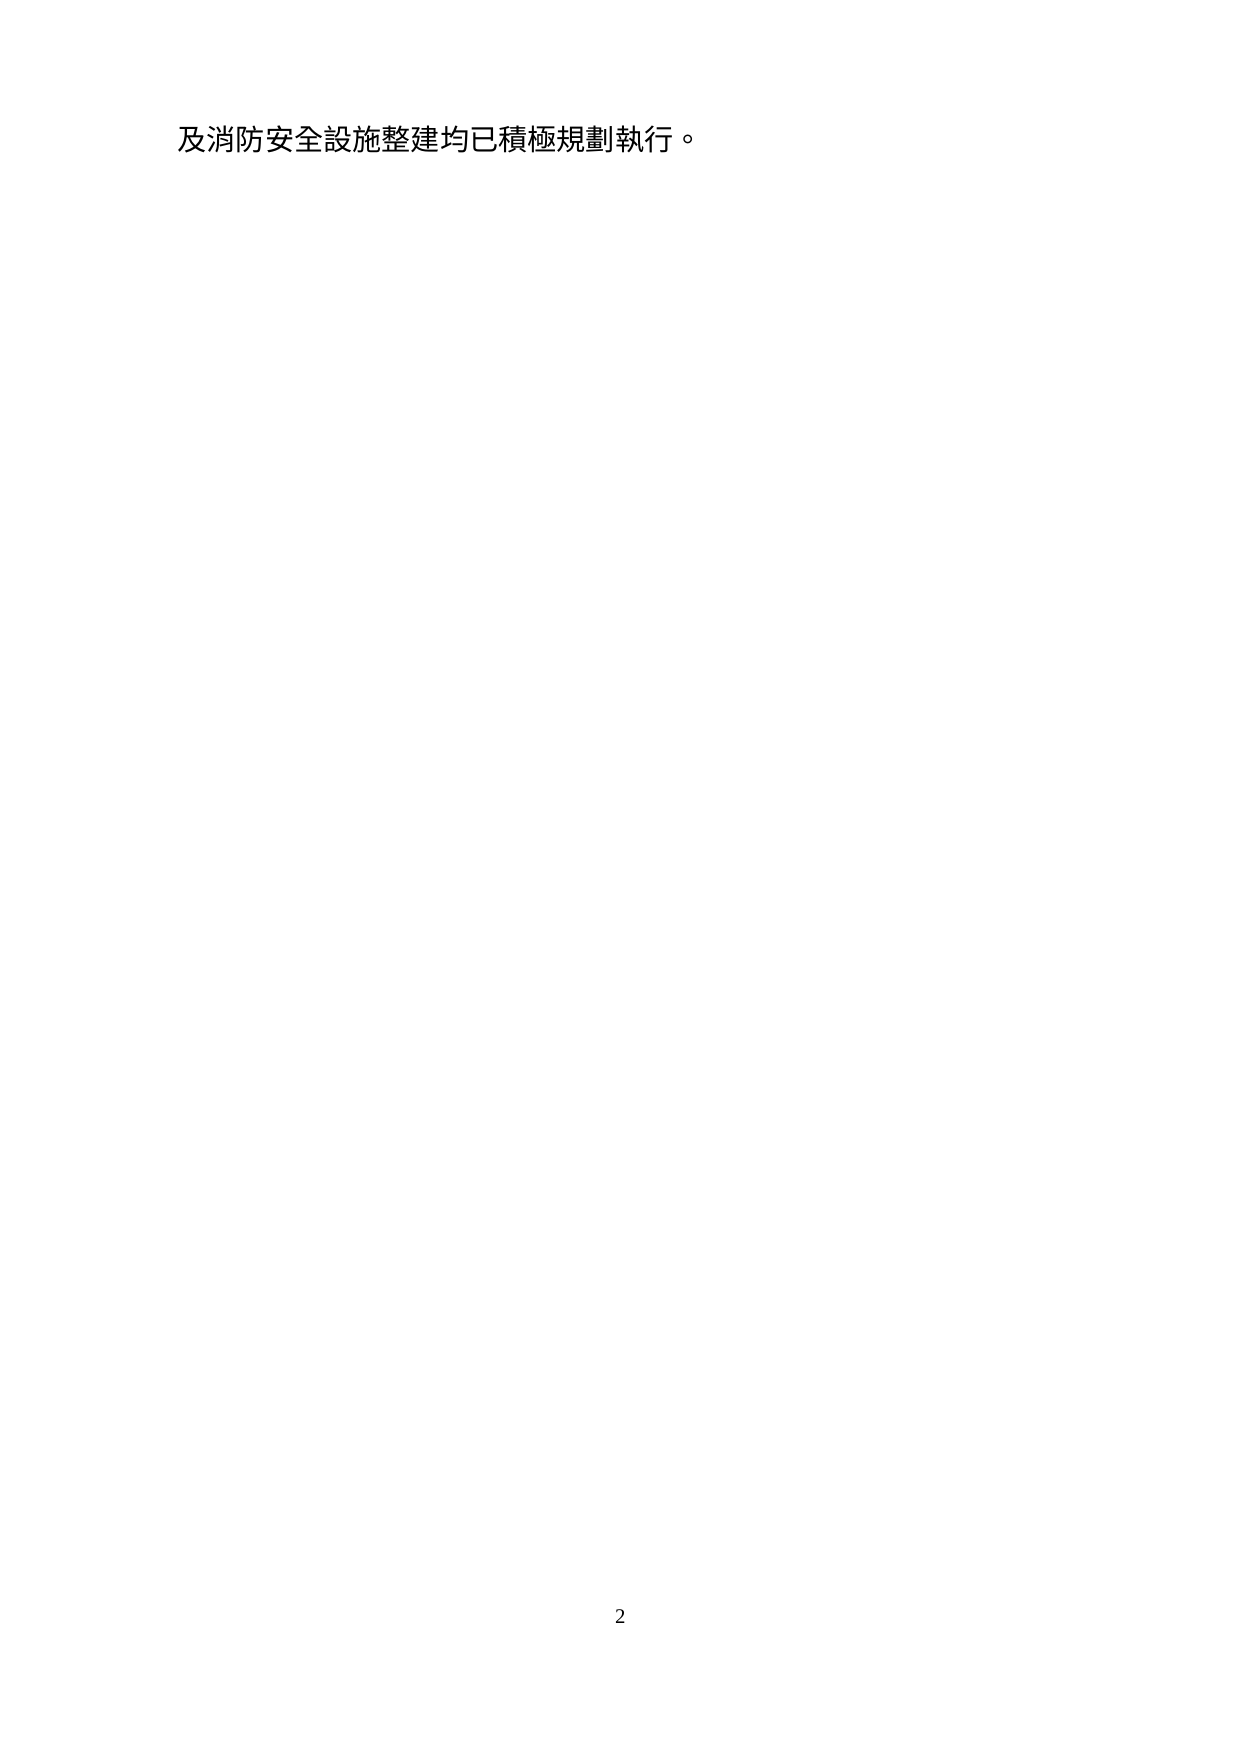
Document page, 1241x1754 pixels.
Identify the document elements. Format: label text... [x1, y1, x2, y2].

text 及消防安全設施整建均已積極規劃執行。 [177, 96, 1063, 159]
